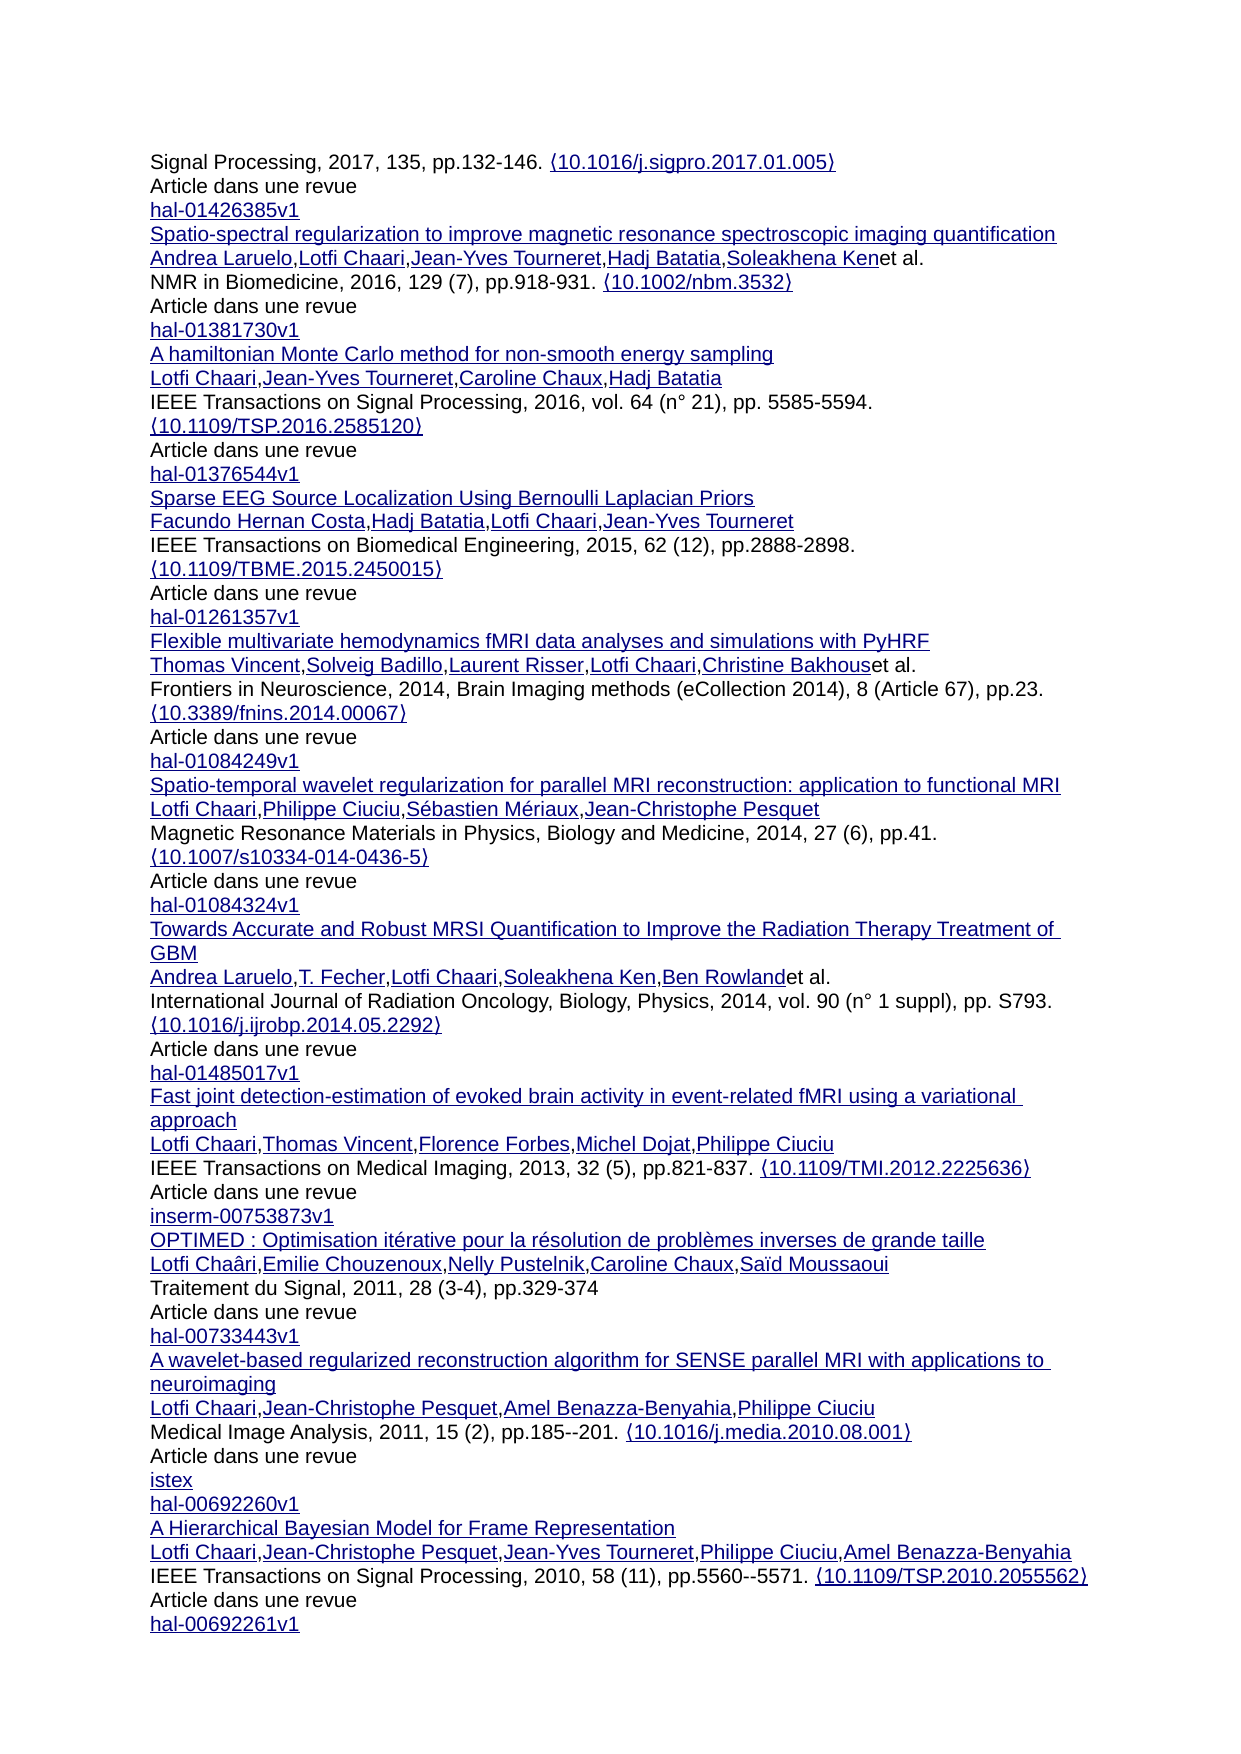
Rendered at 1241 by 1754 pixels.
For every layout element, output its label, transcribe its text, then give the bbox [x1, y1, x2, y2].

table_cell Spatio-temporal wavelet regularization for parallel MRI reconstruction: application to functional MRI Lotfi Chaari,Philippe Ciuciu,Sébastien Mériaux,Jean-Christophe Pesquet Magnetic Resonance Materials in Physics, Biology and Medicine, 2014, 27 (6), pp.41. ⟨10.1007/s10334-014-0436-5⟩ Article dans une revue hal-01084324v1 [150, 773, 1090, 917]
table_cell Signal Processing, 2017, 135, pp.132-146. ⟨10.1016/j.sigpro.2017.01.005⟩ Article dans une revue hal-01426385v1 [150, 150, 1090, 222]
table_cell A hamiltonian Monte Carlo method for non-smooth energy sampling Lotfi Chaari,Jean-Yves Tourneret,Caroline Chaux,Hadj Batatia IEEE Transactions on Signal Processing, 2016, vol. 64 (n° 21), pp. 5585-5594. ⟨10.1109/TSP.2016.2585120⟩ Article dans une revue hal-01376544v1 [150, 342, 1090, 485]
table_cell Spatio-spectral regularization to improve magnetic resonance spectroscopic imaging quantification Andrea Laruelo,Lotfi Chaari,Jean-Yves Tourneret,Hadj Batatia,Soleakhena Kenet al. NMR in Biomedicine, 2016, 129 (7), pp.918-931. ⟨10.1002/nbm.3532⟩ Article dans une revue hal-01381730v1 [150, 222, 1090, 342]
table_cell A wavelet-based regularized reconstruction algorithm for SENSE parallel MRI with applications to neuroimaging Lotfi Chaari,Jean-Christophe Pesquet,Amel Benazza-Benyahia,Philippe Ciuciu Medical Image Analysis, 2011, 15 (2), pp.185--201. ⟨10.1016/j.media.2010.08.001⟩ Article dans une revue istex hal-00692260v1 [150, 1348, 1090, 1516]
table_cell Towards Accurate and Robust MRSI Quantification to Improve the Radiation Therapy Treatment of GBM Andrea Laruelo,T. Fecher,Lotfi Chaari,Soleakhena Ken,Ben Rowlandet al. International Journal of Radiation Oncology, Biology, Physics, 2014, vol. 90 (n° 1 suppl), pp. S793. ⟨10.1016/j.ijrobp.2014.05.2292⟩ Article dans une revue hal-01485017v1 [150, 917, 1090, 1084]
table_cell Sparse EEG Source Localization Using Bernoulli Laplacian Priors Facundo Hernan Costa,Hadj Batatia,Lotfi Chaari,Jean-Yves Tourneret IEEE Transactions on Biomedical Engineering, 2015, 62 (12), pp.2888-2898. ⟨10.1109/TBME.2015.2450015⟩ Article dans une revue hal-01261357v1 [150, 485, 1090, 629]
table_cell Fast joint detection-estimation of evoked brain activity in event-related fMRI using a variational approach Lotfi Chaari,Thomas Vincent,Florence Forbes,Michel Dojat,Philippe Ciuciu IEEE Transactions on Medical Imaging, 2013, 32 (5), pp.821-837. ⟨10.1109/TMI.2012.2225636⟩ Article dans une revue inserm-00753873v1 [150, 1084, 1090, 1228]
table_cell OPTIMED : Optimisation itérative pour la résolution de problèmes inverses de grande taille Lotfi Chaâri,Emilie Chouzenoux,Nelly Pustelnik,Caroline Chaux,Saïd Moussaoui Traitement du Signal, 2011, 28 (3-4), pp.329-374 Article dans une revue hal-00733443v1 [150, 1228, 1090, 1348]
table_cell A Hierarchical Bayesian Model for Frame Representation Lotfi Chaari,Jean-Christophe Pesquet,Jean-Yves Tourneret,Philippe Ciuciu,Amel Benazza-Benyahia IEEE Transactions on Signal Processing, 2010, 58 (11), pp.5560--5571. ⟨10.1109/TSP.2010.2055562⟩ Article dans une revue hal-00692261v1 [150, 1516, 1090, 1635]
table_cell Flexible multivariate hemodynamics fMRI data analyses and simulations with PyHRF Thomas Vincent,Solveig Badillo,Laurent Risser,Lotfi Chaari,Christine Bakhouset al. Frontiers in Neuroscience, 2014, Brain Imaging methods (eCollection 2014), 8 (Article 67), pp.23. ⟨10.3389/fnins.2014.00067⟩ Article dans une revue hal-01084249v1 [150, 629, 1090, 773]
